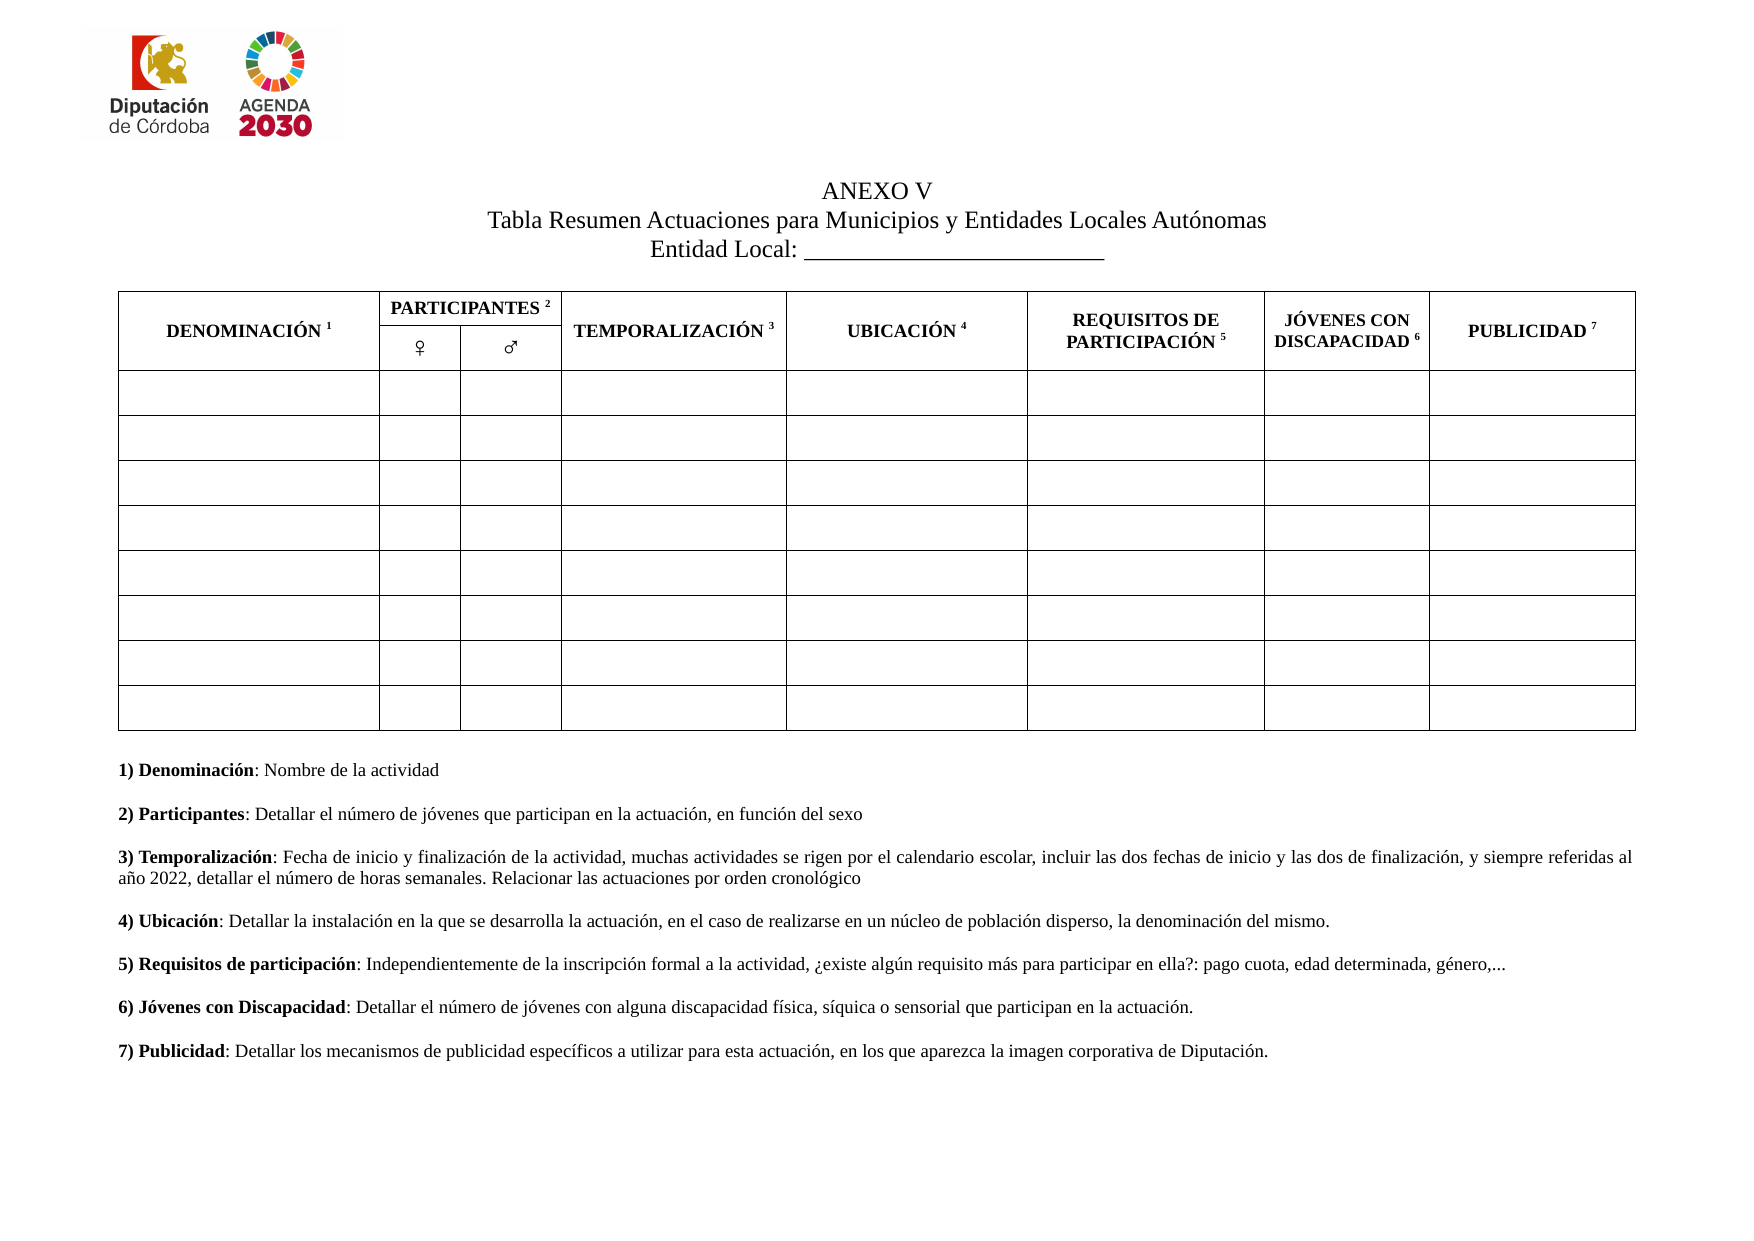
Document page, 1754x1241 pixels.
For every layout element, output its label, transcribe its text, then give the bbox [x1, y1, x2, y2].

table_header DENOMINACIÓN 1 [119, 292, 379, 369]
table_header TEMPORALIZACIÓN 3 [562, 292, 786, 369]
table_cell [380, 461, 460, 505]
table_cell [119, 506, 379, 550]
table_cell [787, 506, 1027, 550]
table_cell [461, 461, 561, 505]
table_cell [1430, 461, 1635, 505]
table_cell [1265, 371, 1429, 415]
table_cell [787, 371, 1027, 415]
table_header PUBLICIDAD 7 [1430, 292, 1635, 369]
table_cell [787, 596, 1027, 640]
table_cell [562, 506, 786, 550]
text 3) Temporalización: Fecha de inicio y finalización de la actividad, muchas actividades se rigen por el calendario escolar, incluir las dos fechas de inicio y las dos de finalización, y siempre referidas al año 2022, detallar el número de horas semanales. Relacionar las actuaciones por orden cronológico [118, 846, 1636, 889]
table_cell [119, 371, 379, 415]
table_cell [1430, 686, 1635, 730]
table_cell [1265, 551, 1429, 595]
table_cell [119, 686, 379, 730]
table_header JÓVENES CON DISCAPACIDAD 6 [1265, 292, 1429, 369]
table_cell [461, 641, 561, 685]
text ANEXO V [118, 176, 1636, 205]
table_cell [1430, 596, 1635, 640]
table_cell [461, 416, 561, 460]
table_cell [1265, 641, 1429, 685]
text 6) Jóvenes con Discapacidad: Detallar el número de jóvenes con alguna discapacidad física, síquica o sensorial que participan en la actuación. [118, 996, 1636, 1018]
table_cell [562, 416, 786, 460]
table_cell [380, 416, 460, 460]
table_cell [1028, 371, 1264, 415]
table_cell [1028, 641, 1264, 685]
table_cell [562, 686, 786, 730]
table_cell [1430, 506, 1635, 550]
table_cell [380, 686, 460, 730]
table_cell [380, 371, 460, 415]
table_cell [1028, 416, 1264, 460]
text Tabla Resumen Actuaciones para Municipios y Entidades Locales Autónomas [118, 205, 1636, 234]
text 7) Publicidad: Detallar los mecanismos de publicidad específicos a utilizar para esta actuación, en los que aparezca la imagen corporativa de Diputación. [118, 1039, 1636, 1061]
text 2) Participantes: Detallar el número de jóvenes que participan en la actuación, en función del sexo [118, 802, 1636, 824]
table_cell [461, 686, 561, 730]
table_cell [562, 641, 786, 685]
table_cell [1430, 641, 1635, 685]
table_cell [787, 641, 1027, 685]
table_cell [119, 416, 379, 460]
text 4) Ubicación: Detallar la instalación en la que se desarrolla la actuación, en el caso de realizarse en un núcleo de población disperso, la denominación del mismo. [118, 910, 1636, 932]
table_cell [1028, 506, 1264, 550]
table_cell ♂ [461, 326, 561, 369]
text 5) Requisitos de participación: Independientemente de la inscripción formal a la actividad, ¿existe algún requisito más para participar en ella?: pago cuota, edad determinada, género,... [118, 953, 1636, 975]
table_cell [562, 551, 786, 595]
picture [80, 27, 344, 140]
table_cell [1028, 596, 1264, 640]
table_header PARTICIPANTES 2 [380, 292, 561, 324]
text 1) Denominación: Nombre de la actividad [118, 759, 1636, 781]
table_cell [1430, 416, 1635, 460]
table_cell [119, 641, 379, 685]
table_cell [1265, 461, 1429, 505]
table_cell [562, 461, 786, 505]
table_cell [1028, 461, 1264, 505]
table_cell [787, 686, 1027, 730]
table_cell [461, 551, 561, 595]
table_header UBICACIÓN 4 [787, 292, 1027, 369]
table_cell [1265, 686, 1429, 730]
table_cell [562, 596, 786, 640]
table_cell [1028, 686, 1264, 730]
table_cell [380, 506, 460, 550]
table_cell [1265, 506, 1429, 550]
table_cell [562, 371, 786, 415]
table_cell [461, 506, 561, 550]
table_cell [380, 596, 460, 640]
table_cell [1265, 416, 1429, 460]
table_cell [1430, 371, 1635, 415]
table_cell [787, 551, 1027, 595]
table_cell [461, 371, 561, 415]
table_header REQUISITOS DE PARTICIPACIÓN 5 [1028, 292, 1264, 369]
text Entidad Local: ________________________ [118, 234, 1636, 263]
table_cell [119, 551, 379, 595]
table_cell [119, 461, 379, 505]
table_cell [787, 461, 1027, 505]
table_cell [461, 596, 561, 640]
table_cell [119, 596, 379, 640]
table_cell ♀ [380, 326, 460, 369]
table_cell [787, 416, 1027, 460]
table_cell [380, 551, 460, 595]
table_cell [380, 641, 460, 685]
table_cell [1265, 596, 1429, 640]
table_cell [1430, 551, 1635, 595]
table_cell [1028, 551, 1264, 595]
